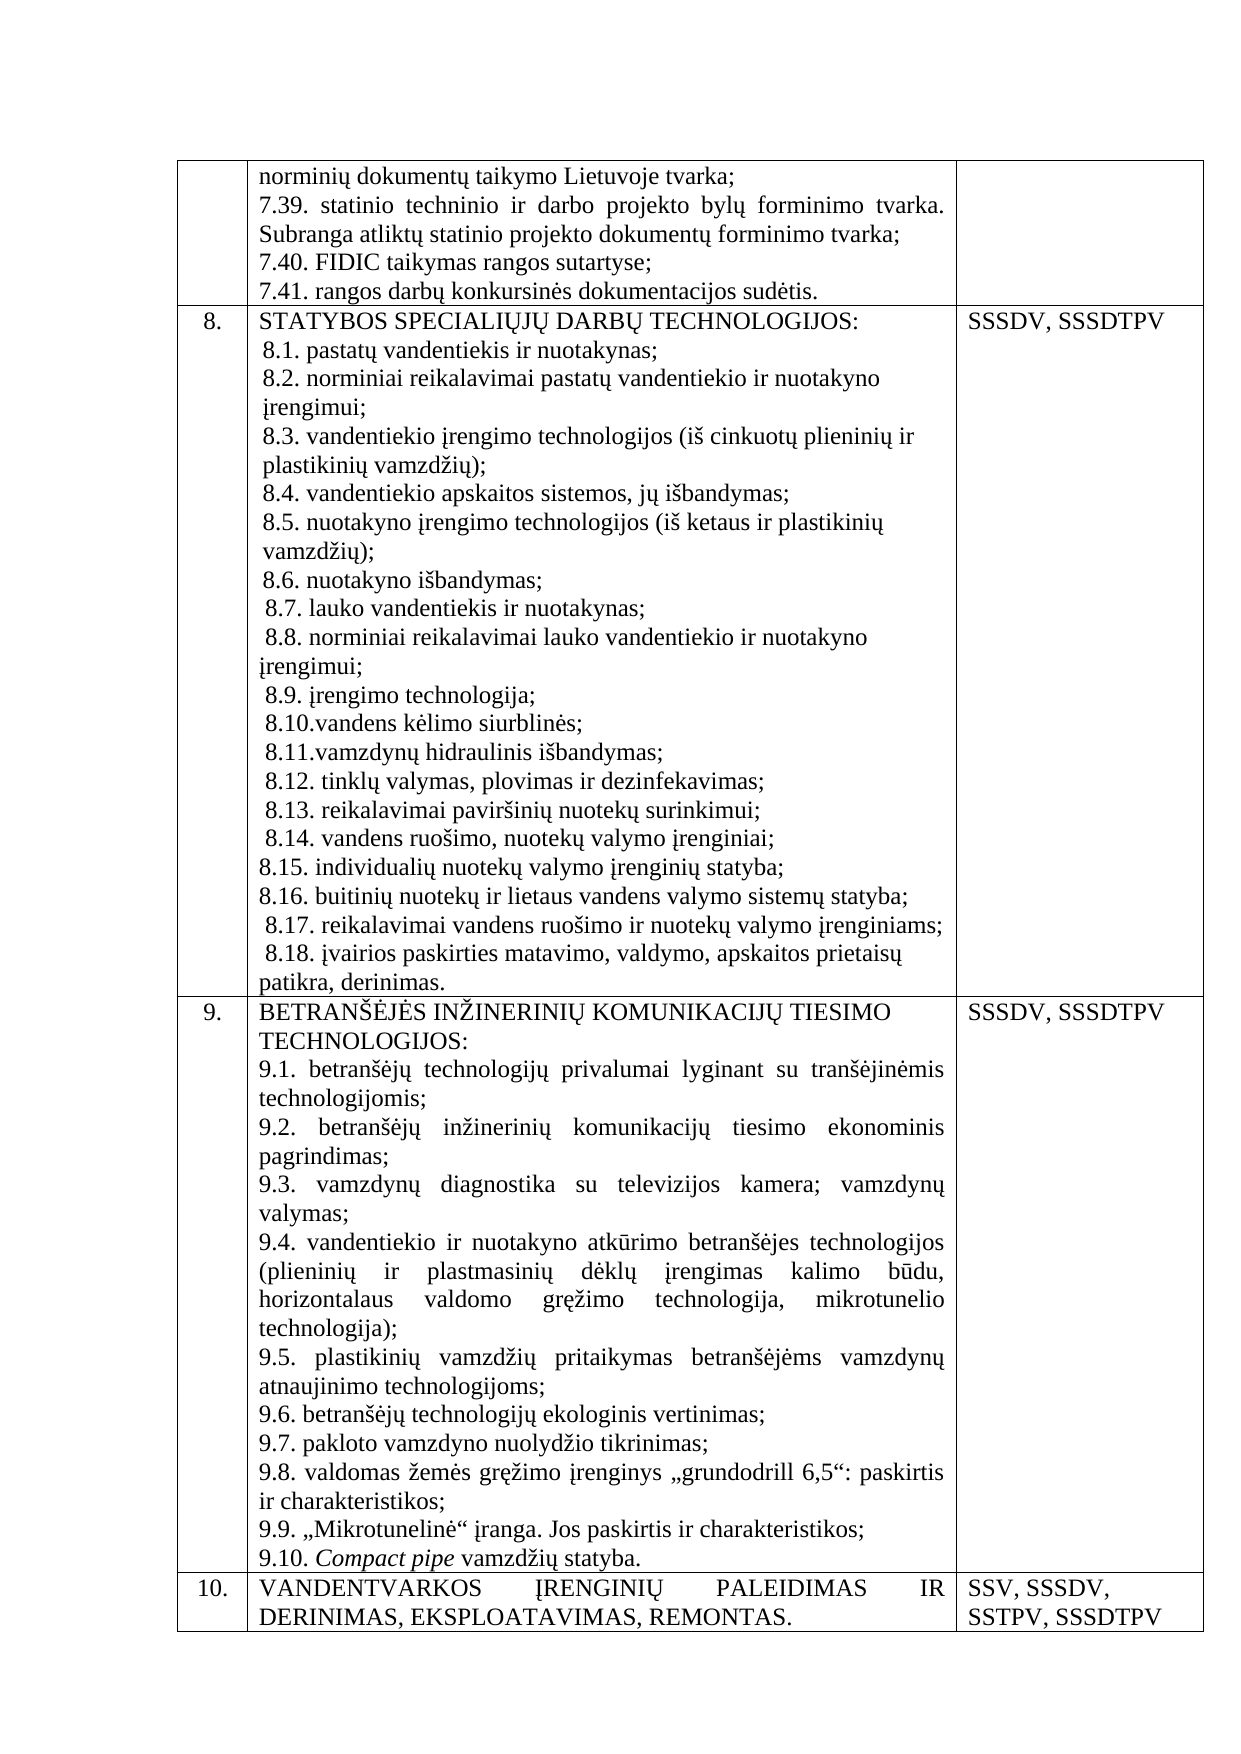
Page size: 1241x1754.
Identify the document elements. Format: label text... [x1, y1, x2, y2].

table_cell [957, 161, 1203, 305]
table_cell SSV, SSSDV, SSTPV, SSSDTPV [957, 1573, 1203, 1631]
table_cell VANDENTVARKOS ĮRENGINIŲ PALEIDIMAS IR DERINIMAS, EKSPLOATAVIMAS, REMONTAS. [248, 1573, 956, 1631]
table_cell 9. [178, 997, 247, 1572]
table_cell SSSDV, SSSDTPV [957, 306, 1203, 996]
table_cell SSSDV, SSSDTPV [957, 997, 1203, 1572]
table_cell 8. [178, 306, 247, 996]
table_cell STATYBOS SPECIALIŲJŲ DARBŲ TECHNOLOGIJOS: 8.1. pastatų vandentiekis ir nuotakynas; 8.2. norminiai reikalavimai pastatų vandentiekio ir nuotakyno įrengimui; 8.3. vandentiekio įrengimo technologijos (iš cinkuotų plieninių ir plastikinių vamzdžių); 8.4. vandentiekio apskaitos sistemos, jų išbandymas; 8.5. nuotakyno įrengimo technologijos (iš ketaus ir plastikinių vamzdžių); 8.6. nuotakyno išbandymas; 8.7. lauko vandentiekis ir nuotakynas; 8.8. norminiai reikalavimai lauko vandentiekio ir nuotakyno įrengimui; 8.9. įrengimo technologija; 8.10.vandens kėlimo siurblinės; 8.11.vamzdynų hidraulinis išbandymas; 8.12. tinklų valymas, plovimas ir dezinfekavimas; 8.13. reikalavimai paviršinių nuotekų surinkimui; 8.14. vandens ruošimo, nuotekų valymo įrenginiai; 8.15. individualių nuotekų valymo įrenginių statyba; 8.16. buitinių nuotekų ir lietaus vandens valymo sistemų statyba; 8.17. reikalavimai vandens ruošimo ir nuotekų valymo įrenginiams; 8.18. įvairios paskirties matavimo, valdymo, apskaitos prietaisų patikra, derinimas. [248, 306, 956, 996]
table_cell BETRANŠĖJĖS INŽINERINIŲ KOMUNIKACIJŲ TIESIMO TECHNOLOGIJOS: 9.1. betranšėjų technologijų privalumai lyginant su tranšėjinėmis technologijomis; 9.2. betranšėjų inžinerinių komunikacijų tiesimo ekonominis pagrindimas; 9.3. vamzdynų diagnostika su televizijos kamera; vamzdynų valymas; 9.4. vandentiekio ir nuotakyno atkūrimo betranšėjes technologijos (plieninių ir plastmasinių dėklų įrengimas kalimo būdu, horizontalaus valdomo gręžimo technologija, mikrotunelio technologija); 9.5. plastikinių vamzdžių pritaikymas betranšėjėms vamzdynų atnaujinimo technologijoms; 9.6. betranšėjų technologijų ekologinis vertinimas; 9.7. pakloto vamzdyno nuolydžio tikrinimas; 9.8. valdomas žemės gręžimo įrenginys „grundodrill 6,5“: paskirtis ir charakteristikos; 9.9. „Mikrotunelinė“ įranga. Jos paskirtis ir charakteristikos; 9.10. Compact pipe vamzdžių statyba. [248, 997, 956, 1572]
table_cell 10. [178, 1573, 247, 1631]
table_cell [178, 161, 247, 305]
table_cell norminių dokumentų taikymo Lietuvoje tvarka; 7.39. statinio techninio ir darbo projekto bylų forminimo tvarka. Subranga atliktų statinio projekto dokumentų forminimo tvarka; 7.40. FIDIC taikymas rangos sutartyse; 7.41. rangos darbų konkursinės dokumentacijos sudėtis. [248, 161, 956, 305]
